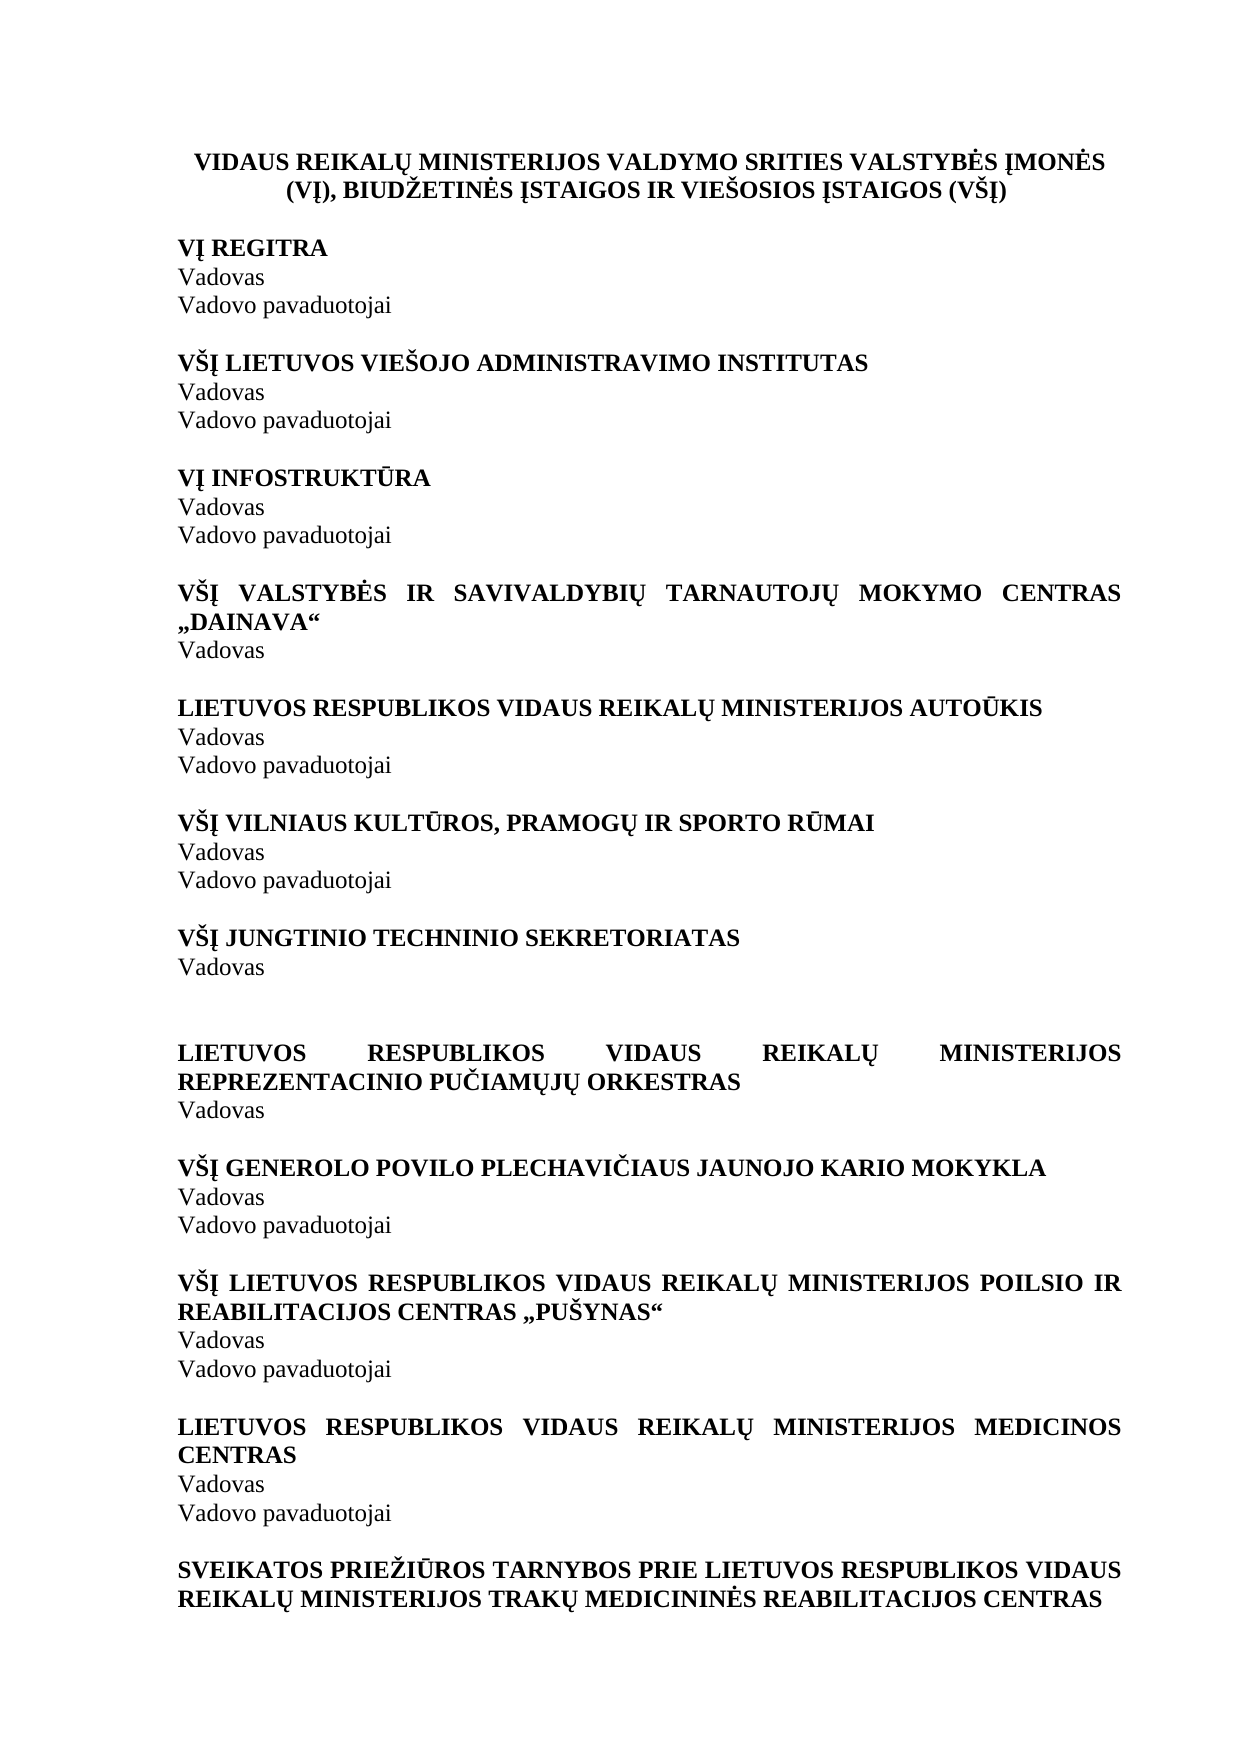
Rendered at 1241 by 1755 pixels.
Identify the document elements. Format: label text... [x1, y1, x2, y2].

text VŠĮ VILNIAUS KULTŪROS, PRAMOGŲ IR SPORTO RŪMAI [177, 808, 1122, 837]
text Vadovas [177, 377, 1122, 406]
text VĮ REGITRA [177, 233, 1122, 262]
text Vadovo pavaduotojai [177, 406, 1122, 434]
text VŠĮ LIETUVOS VIEŠOJO ADMINISTRAVIMO INSTITUTAS [177, 348, 1122, 377]
text Vadovas [177, 492, 1122, 521]
text SVEIKATOS PRIEŽIŪROS TARNYBOS PRIE LIETUVOS RESPUBLIKOS VIDAUS REIKALŲ MINISTERIJOS TRAKŲ MEDICININĖS REABILITACIJOS CENTRAS [177, 1556, 1122, 1613]
text VŠĮ GENEROLO POVILO PLECHAVIČIAUS JAUNOJO KARIO MOKYKLA [177, 1153, 1122, 1182]
text LIETUVOS RESPUBLIKOS VIDAUS REIKALŲ MINISTERIJOS AUTOŪKIS [177, 693, 1122, 722]
text Vadovas [177, 262, 1122, 291]
text Vadovo pavaduotojai [177, 521, 1122, 549]
text LIETUVOS RESPUBLIKOS VIDAUS REIKALŲ MINISTERIJOS REPREZENTACINIO PUČIAMŲJŲ ORKESTRAS [177, 1038, 1122, 1096]
text Vadovas [177, 636, 1122, 664]
text Vadovas [177, 952, 1122, 981]
text VIDAUS REIKALŲ MINISTERIJOS VALDYMO SRITIES VALSTYBĖS ĮMONĖS (VĮ), BIUDŽETINĖS ĮSTAIGOS IR VIEŠOSIOS ĮSTAIGOS (VŠĮ) [177, 147, 1122, 204]
text Vadovo pavaduotojai [177, 866, 1122, 894]
text Vadovas [177, 1469, 1122, 1498]
text VŠĮ JUNGTINIO TECHNINIO SEKRETORIATAS [177, 923, 1122, 952]
text Vadovo pavaduotojai [177, 1354, 1122, 1383]
text VĮ INFOSTRUKTŪRA [177, 463, 1122, 492]
text Vadovo pavaduotojai [177, 1498, 1122, 1527]
text Vadovas [177, 837, 1122, 866]
text VŠĮ LIETUVOS RESPUBLIKOS VIDAUS REIKALŲ MINISTERIJOS POILSIO IR REABILITACIJOS CENTRAS „PUŠYNAS“ [177, 1268, 1122, 1326]
text VŠĮ VALSTYBĖS IR SAVIVALDYBIŲ TARNAUTOJŲ MOKYMO CENTRAS „DAINAVA“ [177, 578, 1122, 636]
text LIETUVOS RESPUBLIKOS VIDAUS REIKALŲ MINISTERIJOS MEDICINOS CENTRAS [177, 1412, 1122, 1469]
text Vadovas [177, 1326, 1122, 1354]
text Vadovas [177, 1096, 1122, 1124]
text Vadovas [177, 1182, 1122, 1211]
text Vadovo pavaduotojai [177, 751, 1122, 779]
text Vadovas [177, 722, 1122, 751]
text Vadovo pavaduotojai [177, 291, 1122, 319]
text Vadovo pavaduotojai [177, 1211, 1122, 1239]
